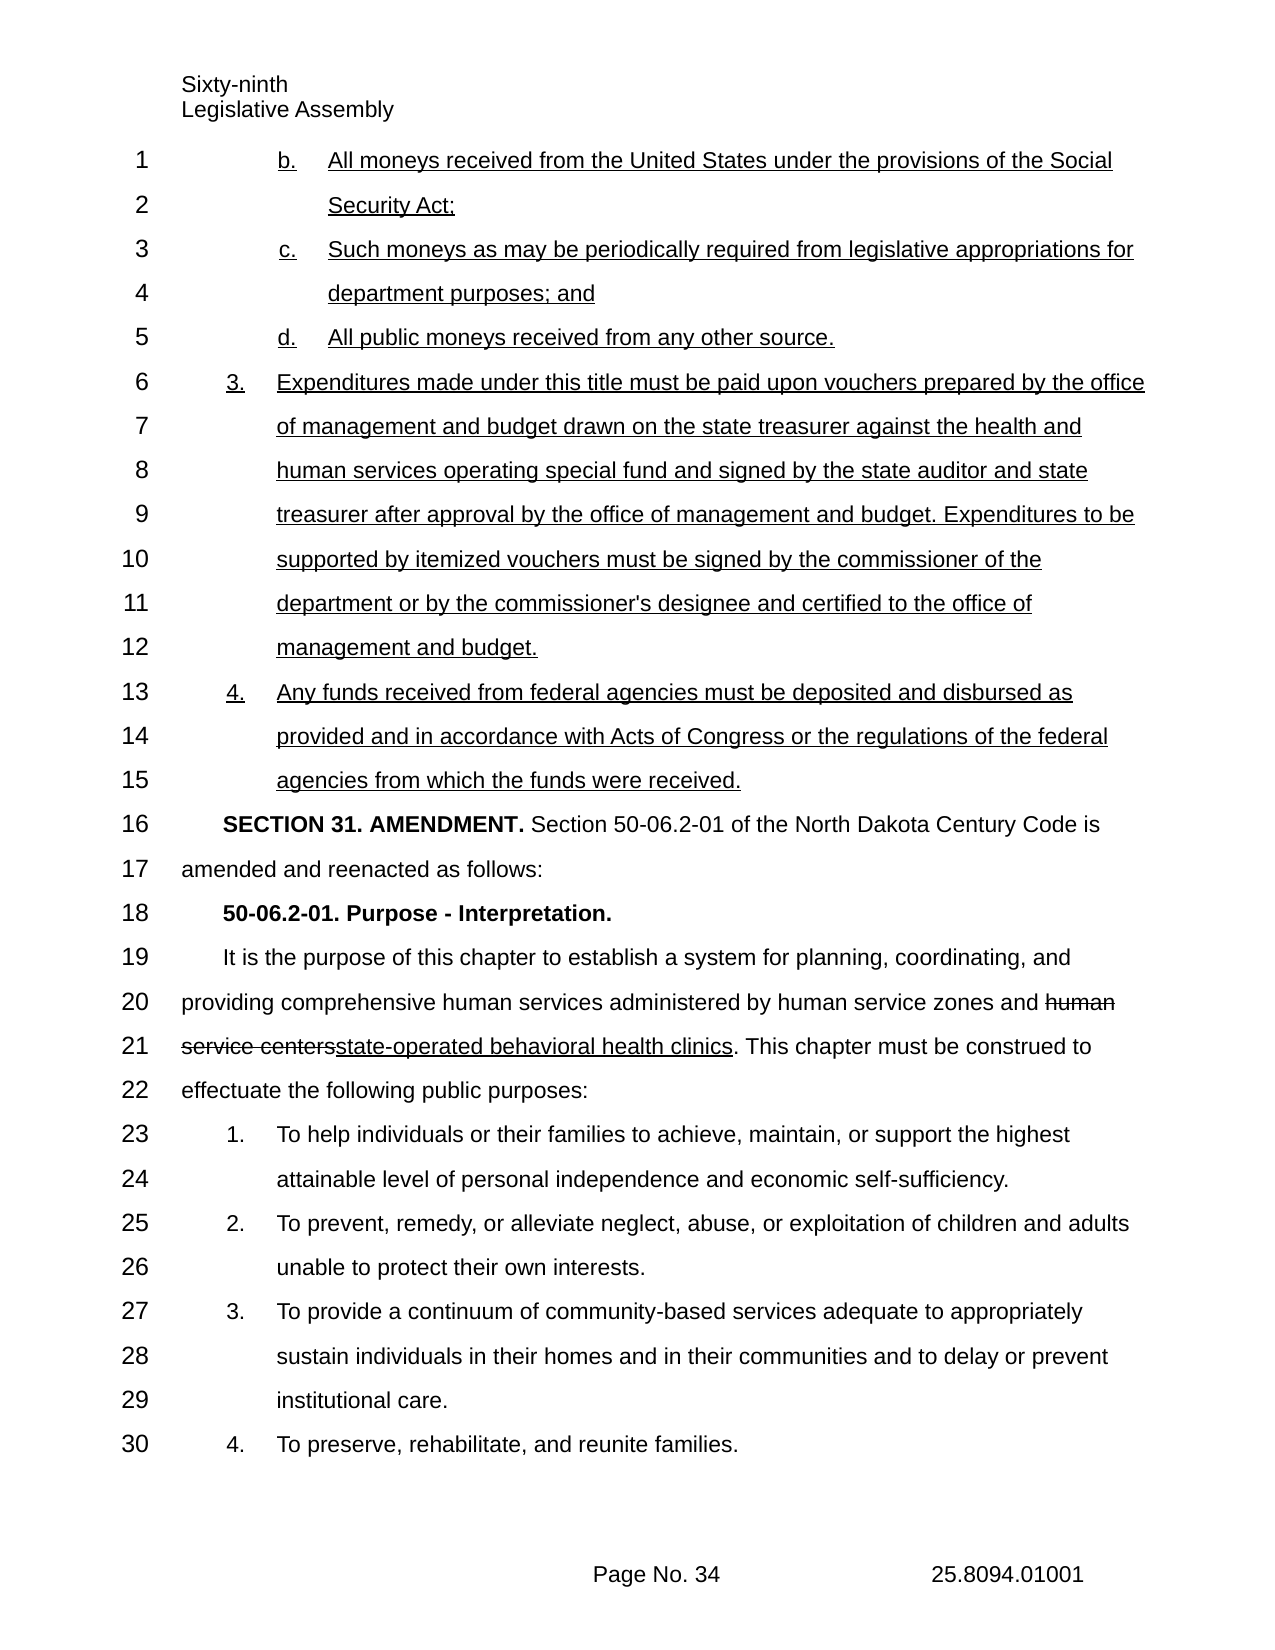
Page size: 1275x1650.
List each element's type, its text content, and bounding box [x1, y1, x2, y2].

text c. Such moneys as may be periodically required from legislative appropriations for department purposes; and [181, 222, 1154, 310]
text 4. Any funds received from federal agencies must be deposited and disbursed as provided and in accordance with Acts of Congress or the regulations of the federal agencies from which the funds were received. [181, 664, 1154, 797]
subtitle 50‑06.2‑01. Purpose ‑ Interpretation. [181, 886, 1154, 930]
text b. All moneys received from the United States under the provisions of the Social Security Act; [181, 133, 1154, 222]
text 3. To provide a continuum of community‑based services adequate to appropriately sustain individuals in their homes and in their communities and to delay or prevent institutional care. [181, 1284, 1154, 1417]
text 2. To prevent, remedy, or alleviate neglect, abuse, or exploitation of children and adults unable to protect their own interests. [181, 1196, 1154, 1284]
text 1. To help individuals or their families to achieve, maintain, or support the highest attainable level of personal independence and economic self‑sufficiency. [181, 1107, 1154, 1196]
text SECTION 31. AMENDMENT. Section 50‑06.2‑01 of the North Dakota Century Code is amended and reenacted as follows: [181, 797, 1154, 886]
text d. All public moneys received from any other source. [181, 310, 1154, 355]
text It is the purpose of this chapter to establish a system for planning, coordinating, and providing comprehensive human services administered by human service zones and human service centersstate-operated behavioral health clinics. This chapter must be construed to effectuate the following public purposes: [181, 930, 1154, 1107]
text 3. Expenditures made under this title must be paid upon vouchers prepared by the office of management and budget drawn on the state treasurer against the health and human services operating special fund and signed by the state auditor and state treasurer after approval by the office of management and budget. Expenditures to be supported by itemized vouchers must be signed by the commissioner of the department or by the commissioner's designee and certified to the office of management and budget. [181, 355, 1154, 664]
text 4. To preserve, rehabilitate, and reunite families. [181, 1417, 1154, 1461]
